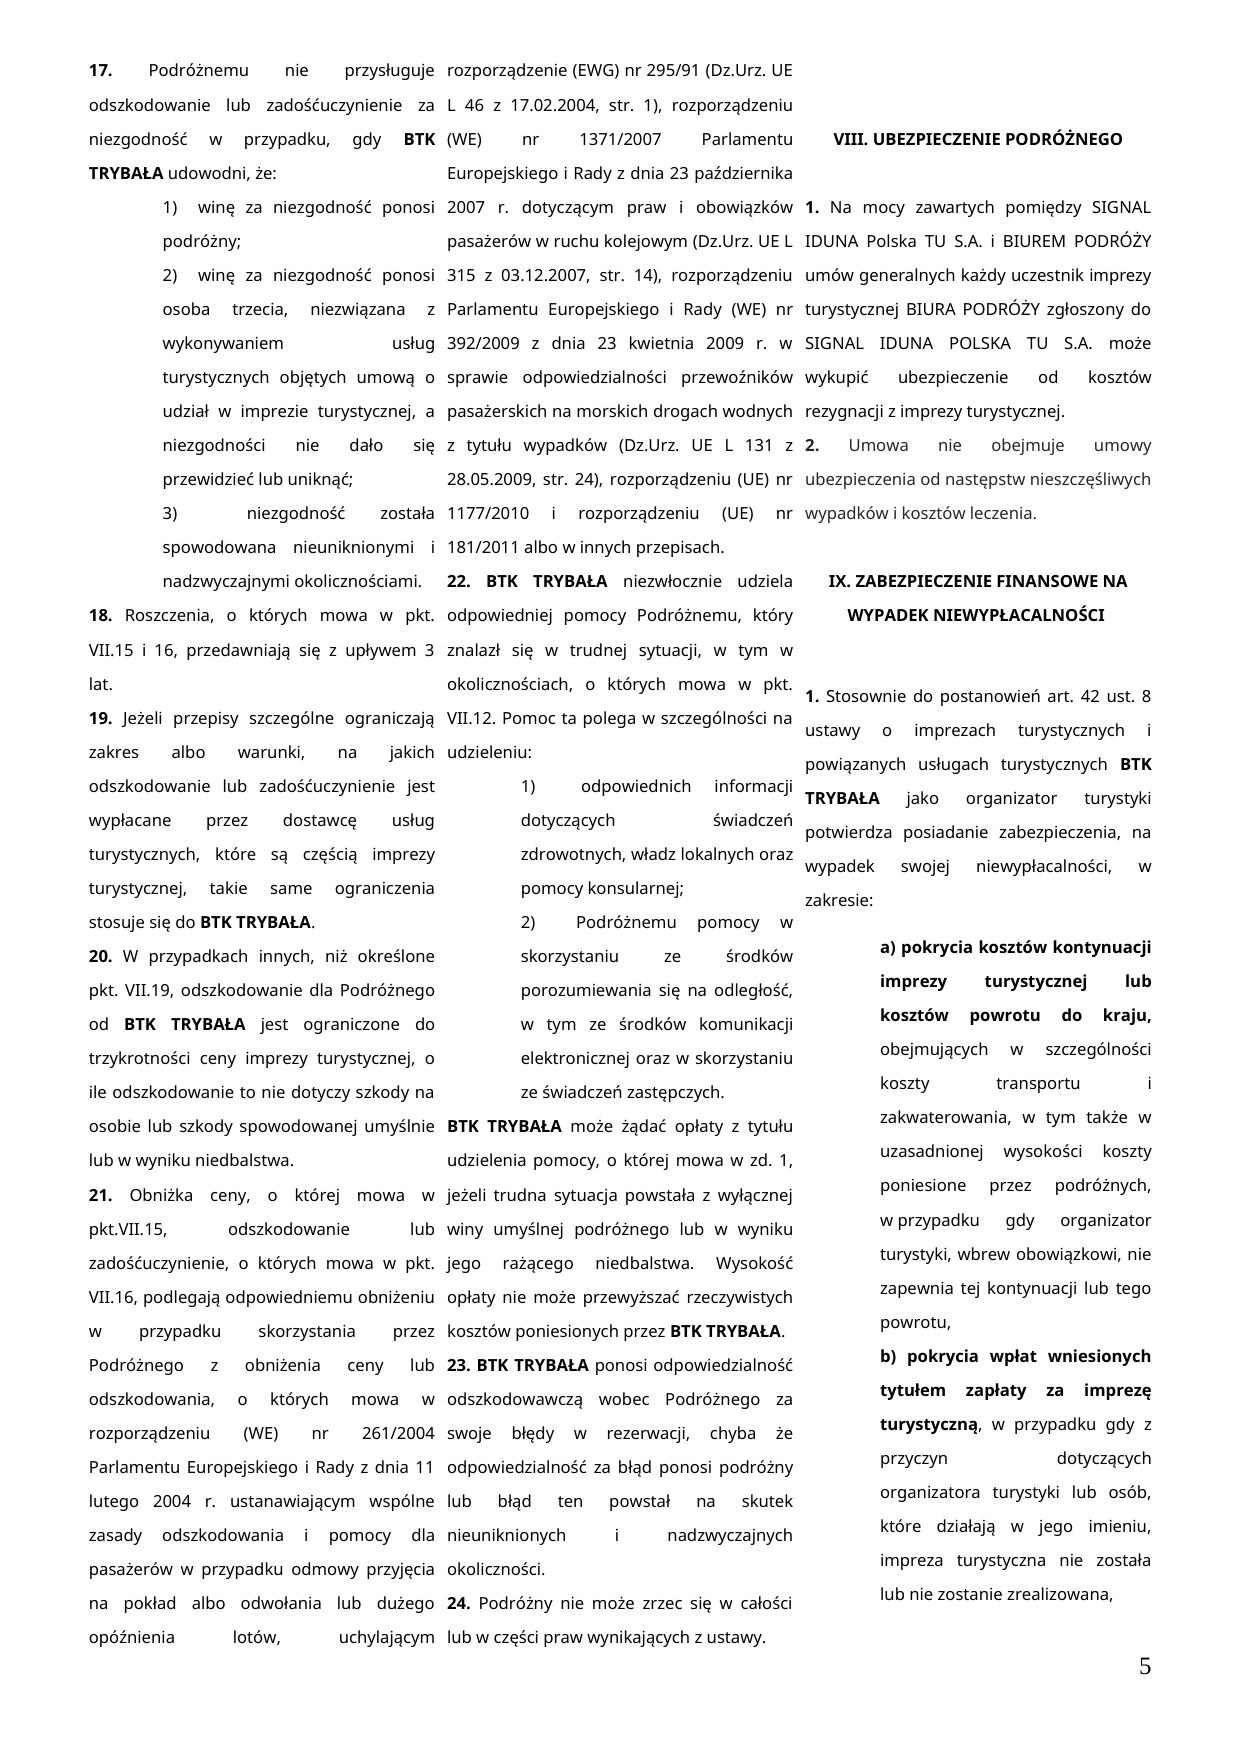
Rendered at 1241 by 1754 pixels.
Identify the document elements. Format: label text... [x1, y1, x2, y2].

text 19. Jeżeli przepisy szczególne ograniczają zakres albo warunki, na jakich odszkodowanie lub zadośćuczynienie jest wypłacane przez dostawcę usług turystycznych, które są częścią imprezy turystycznej, takie same ograniczenia stosuje się do BTK TRYBAŁA. [89, 706, 435, 933]
text 2) winę za niezgodność ponosi osoba trzecia, niezwiązana z wykonywaniem usług turystycznych objętych umową o udział w imprezie turystycznej, a niezgodności nie dało się przewidzieć lub uniknąć; [162, 263, 435, 491]
text 24. Podróżny nie może zrzec się w całości lub w części praw wynikających z ustawy. [447, 1592, 793, 1649]
text 1) odpowiednich informacji dotyczących świadczeń zdrowotnych, władz lokalnych oraz pomocy konsularnej; [521, 774, 793, 899]
text BTK TRYBAŁA może żądać opłaty z tytułu udzielenia pomocy, o której mowa w zd. 1, jeżeli trudna sytuacja powstała z wyłącznej winy umyślnej podróżnego lub w wyniku jego rażącego niedbalstwa. Wysokość opłaty nie może przewyższać rzeczywistych kosztów poniesionych przez BTK TRYBAŁA. [447, 1115, 793, 1342]
text 17. Podróżnemu nie przysługuje odszkodowanie lub zadośćuczynienie za niezgodność w przypadku, gdy BTK TRYBAŁA udowodni, że: [89, 59, 435, 184]
text 18. Roszczenia, o których mowa w pkt. VII.15 i 16, przedawniają się z upływem 3 lat. [89, 604, 435, 695]
text 3) niezgodność została spowodowana nieuniknionymi i nadzwyczajnymi okolicznościami. [162, 502, 435, 593]
text 2) Podróżnemu pomocy w skorzystaniu ze środków porozumiewania się na odległość, w tym ze środków komunikacji elektronicznej oraz w skorzystaniu ze świadczeń zastępczych. [521, 911, 793, 1104]
list a) pokrycia kosztów kontynuacji imprezy turystycznej lub kosztów powrotu do kraju, obejmujących w szczególności koszty transportu i zakwaterowania, w tym także w uzasadnionej wysokości koszty poniesione przez podróżnych, w przypadku gdy organizator turystyki, wbrew obowiązkowi, nie zapewnia tej kontynuacji lub tego powrotu, [842, 936, 1152, 1333]
text VIII. UBEZPIECZENIE PODRÓŻNEGO [805, 127, 1152, 150]
text 1) winę za niezgodność ponosi podróżny; [162, 195, 435, 252]
text 21. Obniżka ceny, o której mowa w pkt.VII.15, odszkodowanie lub zadośćuczynienie, o których mowa w pkt. VII.16, podlegają odpowiedniemu obniżeniu w przypadku skorzystania przez Podróżnego z obniżenia ceny lub odszkodowania, o których mowa w rozporządzeniu (WE) nr 261/2004 Parlamentu Europejskiego i Rady z dnia 11 lutego 2004 r. ustanawiającym wspólne zasady odszkodowania i pomocy dla pasażerów w przypadku odmowy przyjęcia na pokład albo odwołania lub dużego opóźnienia lotów, uchylającym [89, 1183, 435, 1649]
text rozporządzenie (EWG) nr 295/91 (Dz.Urz. UE L 46 z 17.02.2004, str. 1), rozporządzeniu (WE) nr 1371/2007 Parlamentu Europejskiego i Rady z dnia 23 października 2007 r. dotyczącym praw i obowiązków pasażerów w ruchu kolejowym (Dz.Urz. UE L 315 z 03.12.2007, str. 14), rozporządzeniu Parlamentu Europejskiego i Rady (WE) nr 392/2009 z dnia 23 kwietnia 2009 r. w sprawie odpowiedzialności przewoźników pasażerskich na morskich drogach wodnych z tytułu wypadków (Dz.Urz. UE L 131 z 28.05.2009, str. 24), rozporządzeniu (UE) nr 1177/2010 i rozporządzeniu (UE) nr 181/2011 albo w innych przepisach. [447, 59, 793, 559]
text 22. BTK TRYBAŁA niezwłocznie udziela odpowiedniej pomocy Podróżnemu, który znalazł się w trudnej sytuacji, w tym w okolicznościach, o których mowa w pkt. VII.12. Pomoc ta polega w szczególności na udzieleniu: [447, 570, 793, 763]
text 1. Stosownie do postanowień art. 42 ust. 8 ustawy o imprezach turystycznych i powiązanych usługach turystycznych BTK TRYBAŁA jako organizator turystyki potwierdza posiadanie zabezpieczenia, na wypadek swojej niewypłacalności, w zakresie: [805, 685, 1152, 912]
text 1. Na mocy zawartych pomiędzy SIGNAL IDUNA Polska TU S.A. i BIUREM PODRÓŻY umów generalnych każdy uczestnik imprezy turystycznej BIURA PODRÓŻY zgłoszony do SIGNAL IDUNA POLSKA TU S.A. może wykupić ubezpieczenie od kosztów rezygnacji z imprezy turystycznej. [805, 195, 1152, 422]
text 20. W przypadkach innych, niż określone pkt. VII.19, odszkodowanie dla Podróżnego od BTK TRYBAŁA jest ograniczone do trzykrotności ceny imprezy turystycznej, o ile odszkodowanie to nie dotyczy szkody na osobie lub szkody spowodowanej umyślnie lub w wyniku niedbalstwa. [89, 945, 435, 1172]
text 23. BTK TRYBAŁA ponosi odpowiedzialność odszkodowawczą wobec Podróżnego za swoje błędy w rezerwacji, chyba że odpowiedzialność za błąd ponosi podróżny lub błąd ten powstał na skutek nieuniknionych i nadzwyczajnych okoliczności. [447, 1353, 793, 1581]
text 2. Umowa nie obejmuje umowy ubezpieczenia od następstw nieszczęśliwych wypadków i kosztów leczenia. [805, 434, 1152, 524]
text IX. ZABEZPIECZENIE FINANSOWE NA WYPADEK NIEWYPŁACALNOŚCI [805, 570, 1152, 627]
list b) pokrycia wpłat wniesionych tytułem zapłaty za imprezę turystyczną, w przypadku gdy z przyczyn dotyczących organizatora turystyki lub osób, które działają w jego imieniu, impreza turystyczna nie została lub nie zostanie zrealizowana, [842, 1344, 1152, 1606]
